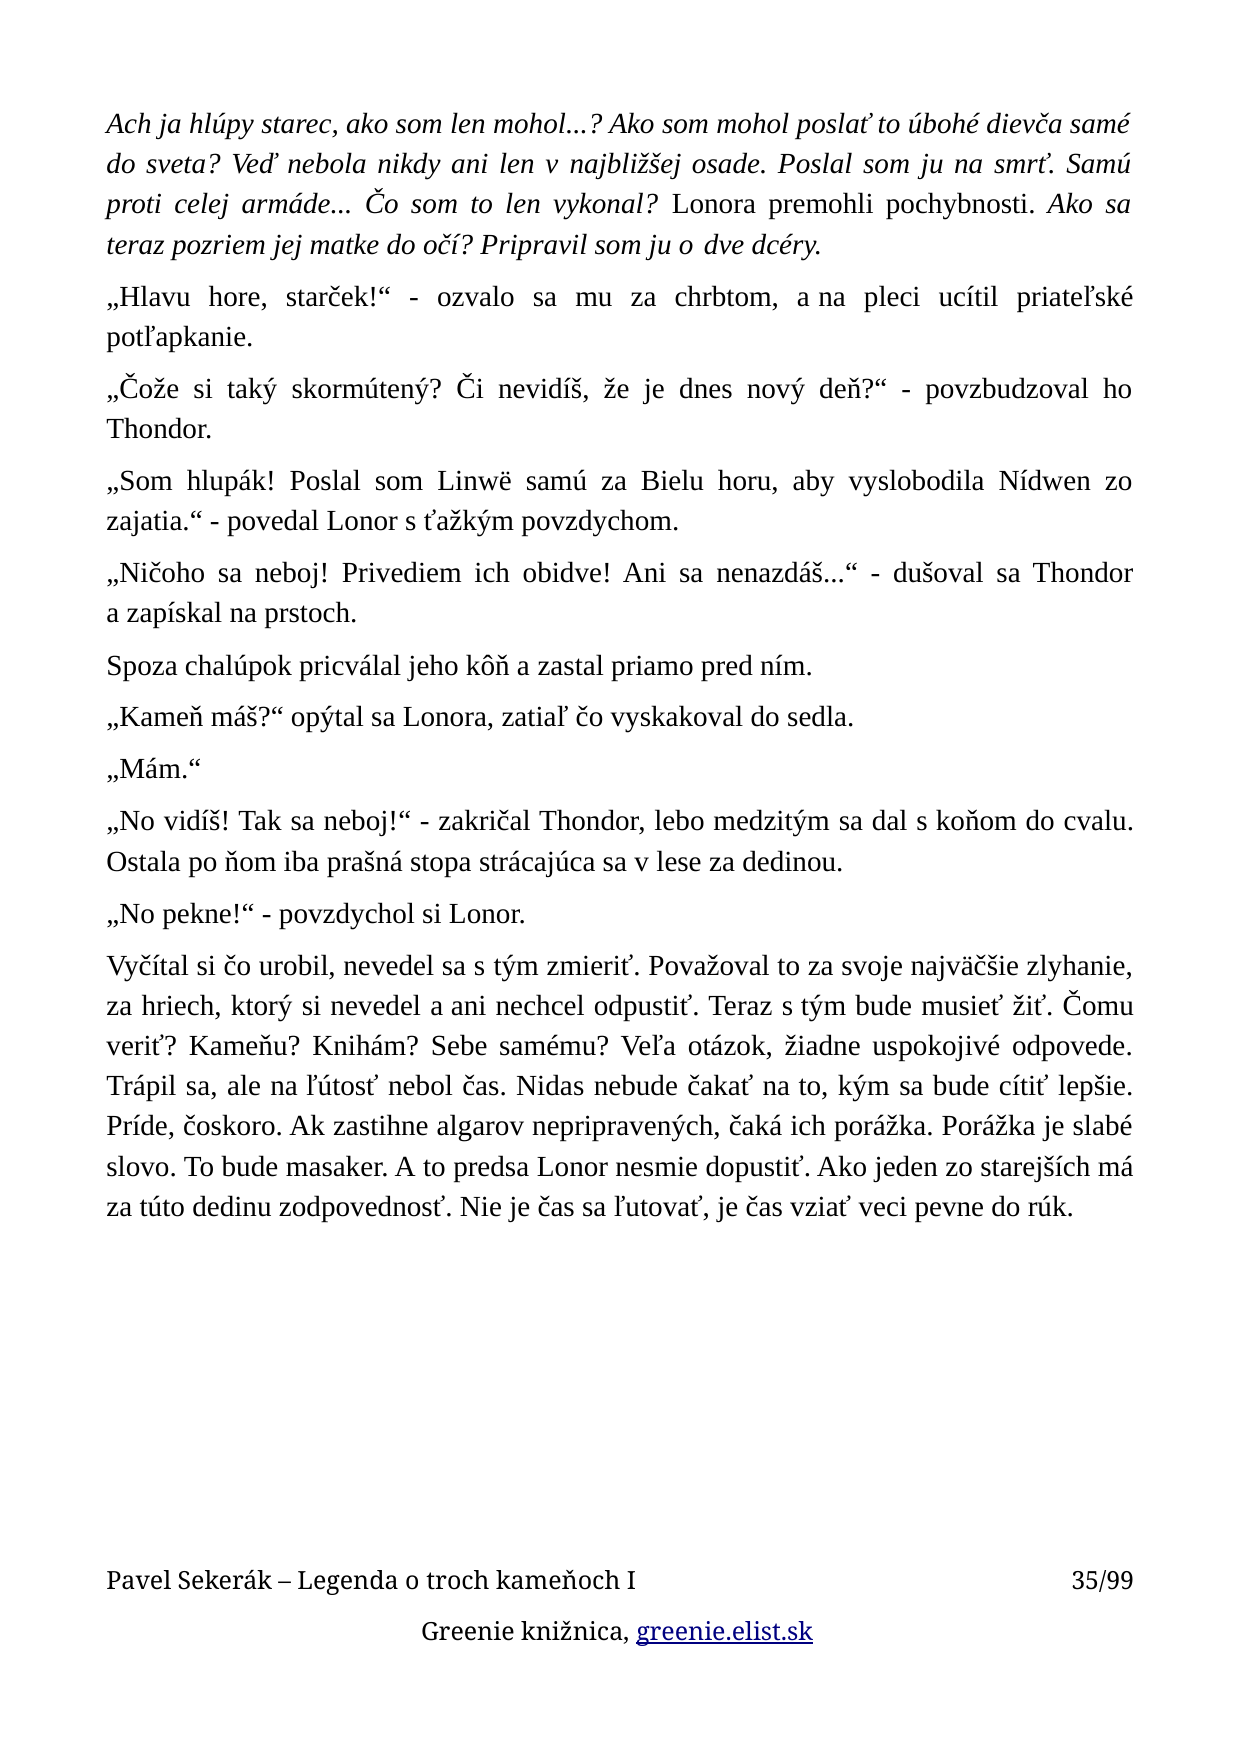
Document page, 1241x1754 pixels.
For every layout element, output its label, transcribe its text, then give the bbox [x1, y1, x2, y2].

text Ach ja hlúpy starec, ako som len mohol...? Ako som mohol poslať to úbohé dievča samé do sveta? Veď nebola nikdy ani len v najbližšej osade. Poslal som ju na smrť. Samú proti celej armáde... Čo som to len vykonal? Lonora premohli pochybnosti. Ako sa teraz pozriem jej matke do očí? Pripravil som ju o dve dcéry. [106, 106, 1134, 260]
text „Som hlupák! Poslal som Linwë samú za Bielu horu, aby vyslobodila Nídwen zo zajatia.“ - povedal Lonor s ťažkým povzdychom. [106, 463, 1134, 537]
text „Hlavu hore, starček!“ - ozvalo sa mu za chrbtom, a na pleci ucítil priateľské potľapkanie. [106, 279, 1134, 353]
text „No vidíš! Tak sa neboj!“ - zakričal Thondor, lebo medzitým sa dal s koňom do cvalu. Ostala po ňom iba prašná stopa strácajúca sa v lese za dedinou. [106, 803, 1134, 877]
text Vyčítal si čo urobil, nevedel sa s tým zmieriť. Považoval to za svoje najväčšie zlyhanie, za hriech, ktorý si nevedel a ani nechcel odpustiť. Teraz s tým bude musieť žiť. Čomu veriť? Kameňu? Knihám? Sebe samému? Veľa otázok, žiadne uspokojivé odpovede. Trápil sa, ale na ľútosť nebol čas. Nidas nebude čakať na to, kým sa bude cítiť lepšie. Príde, čoskoro. Ak zastihne algarov nepripravených, čaká ich porážka. Porážka je slabé slovo. To bude masaker. A to predsa Lonor nesmie dopustiť. Ako jeden zo starejších má za túto dedinu zodpovednosť. Nie je čas sa ľutovať, je čas vziať veci pevne do rúk. [106, 948, 1134, 1222]
text „Ničoho sa neboj! Privediem ich obidve! Ani sa nenazdáš...“ - dušoval sa Thondor a zapískal na prstoch. [106, 555, 1134, 629]
text Spoza chalúpok pricválal jeho kôň a zastal priamo pred ním. [106, 648, 1134, 681]
text „Čože si taký skormútený? Či nevidíš, že je dnes nový deň?“ - povzbudzoval ho Thondor. [106, 371, 1134, 445]
text „Mám.“ [106, 752, 1134, 785]
text „Kameň máš?“ opýtal sa Lonora, zatiaľ čo vyskakoval do sedla. [106, 699, 1134, 733]
text „No pekne!“ - povzdychol si Lonor. [106, 896, 1134, 929]
